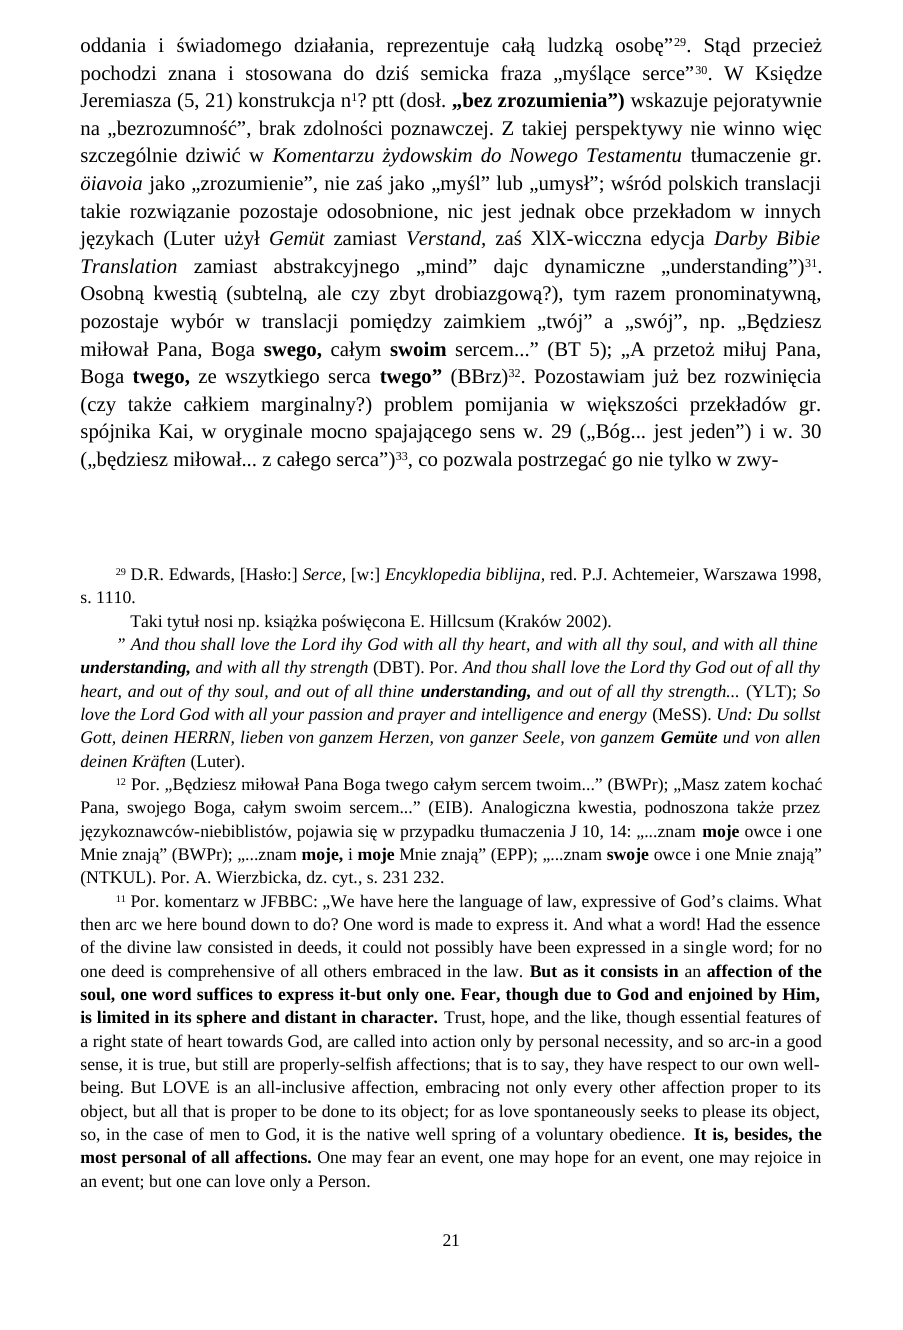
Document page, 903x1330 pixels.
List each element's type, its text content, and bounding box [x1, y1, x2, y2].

text 29 D.R. Edwards, [Hasło:] Serce, [w:] Encyklopedia biblijna, red. P.J. Achtemeier, Warszawa 1998, s. 1110. [80, 564, 822, 608]
text Taki tytuł nosi np. książka poświęcona E. Hillcsum (Kraków 2002). [130, 611, 822, 631]
text 12 Por. „Będziesz miłował Pana Boga twego całym sercem twoim...” (BWPr); „Masz zatem ko­chać Pana, swojego Boga, całym swoim sercem...” (EIB). Analogiczna kwestia, podnoszona także przez językoznawców-niebiblistów, pojawia się w przypadku tłumaczenia J 10, 14: „...znam moje owce i one Mnie znają” (BWPr); „...znam moje, i moje Mnie znają” (EPP); „...znam swoje owce i one Mnie znają” (NTKUL). Por. A. Wierzbicka, dz. cyt., s. 231 232. [80, 774, 822, 888]
text oddania i świadomego działania, reprezentuje całą ludzką osobę”29. Stąd przecież pochodzi znana i stosowana do dziś semicka fraza „myślące serce”30. W Księ­dze Jeremiasza (5, 21) konstrukcja n1? ptt (dosł. „bez zrozumienia”) wskazuje pejoratywnie na „bezrozumność”, brak zdolności poznawczej. Z takiej perspek­tywy nie winno więc szczególnie dziwić w Komentarzu żydowskim do Nowego Testamentu tłumaczenie gr. öiavoia jako „zrozumienie”, nie zaś jako „myśl” lub „umysł”; wśród polskich translacji takie rozwiązanie pozostaje odosobnione, nic jest jednak obce przekładom w innych językach (Luter użył Gemüt zamiast Verstand, zaś XlX-wicczna edycja Darby Bibie Translation zamiast abstrakcyj­nego „mind” dajc dynamiczne „understanding”)31. Osobną kwestią (subtelną, ale czy zbyt drobiazgową?), tym razem pronominatywną, pozostaje wybór w trans­lacji pomiędzy zaimkiem „twój” a „swój”, np. „Będziesz miłował Pana, Boga swego, całym swoim sercem...” (BT 5); „A przetoż miłuj Pana, Boga twego, ze wszytkiego serca twego” (BBrz)32. Pozostawiam już bez rozwinięcia (czy także całkiem marginalny?) problem pomijania w większości przekładów gr. spójnika Kai, w oryginale mocno spajającego sens w. 29 („Bóg... jest jeden”) i w. 30 („bę­dziesz miłował... z całego serca”)33, co pozwala postrzegać go nie tylko w zwy- [80, 33, 822, 471]
text ” And thou shall love the Lord ihy God with all thy heart, and with all thy soul, and with all thine understanding, and with all thy strength (DBT). Por. And thou shall love the Lord thy God out of all thy heart, and out of thy soul, and out of all thine understanding, and out of all thy strength... (YLT); So love the Lord God with all your passion and prayer and intelligence and energy (MeSS). Und: Du sollst Gott, deinen HERRN, lieben von ganzem Herzen, von ganzer Seele, von ganzem Gemüte und von allen deinen Kräften (Luter). [80, 634, 822, 771]
text 11 Por. komentarz w JFBBC: „We have here the language of law, expressive of God’s claims. What then arc we here bound down to do? One word is made to express it. And what a word! Had the essence of the divine law consisted in deeds, it could not possibly have been expressed in a sin­gle word; for no one deed is comprehensive of all others embraced in the law. But as it consists in an affection of the soul, one word suffices to express it-but only one. Fear, though due to God and enjoined by Him, is limited in its sphere and distant in character. Trust, hope, and the like, though essential features of a right state of heart towards God, are called into action only by per­sonal necessity, and so arc-in a good sense, it is true, but still are properly-selfish affections; that is to say, they have respect to our own well-being. But LOVE is an all-inclusive affection, embracing not only every other affection proper to its object, but all that is proper to be done to its object; for as love spontaneously seeks to please its object, so, in the case of men to God, it is the native well spring of a voluntary obedience. It is, besides, the most personal of all affections. One may fear an event, one may hope for an event, one may rejoice in an event; but one can love only a Person. [80, 891, 822, 1191]
text 21 [442, 1229, 464, 1250]
